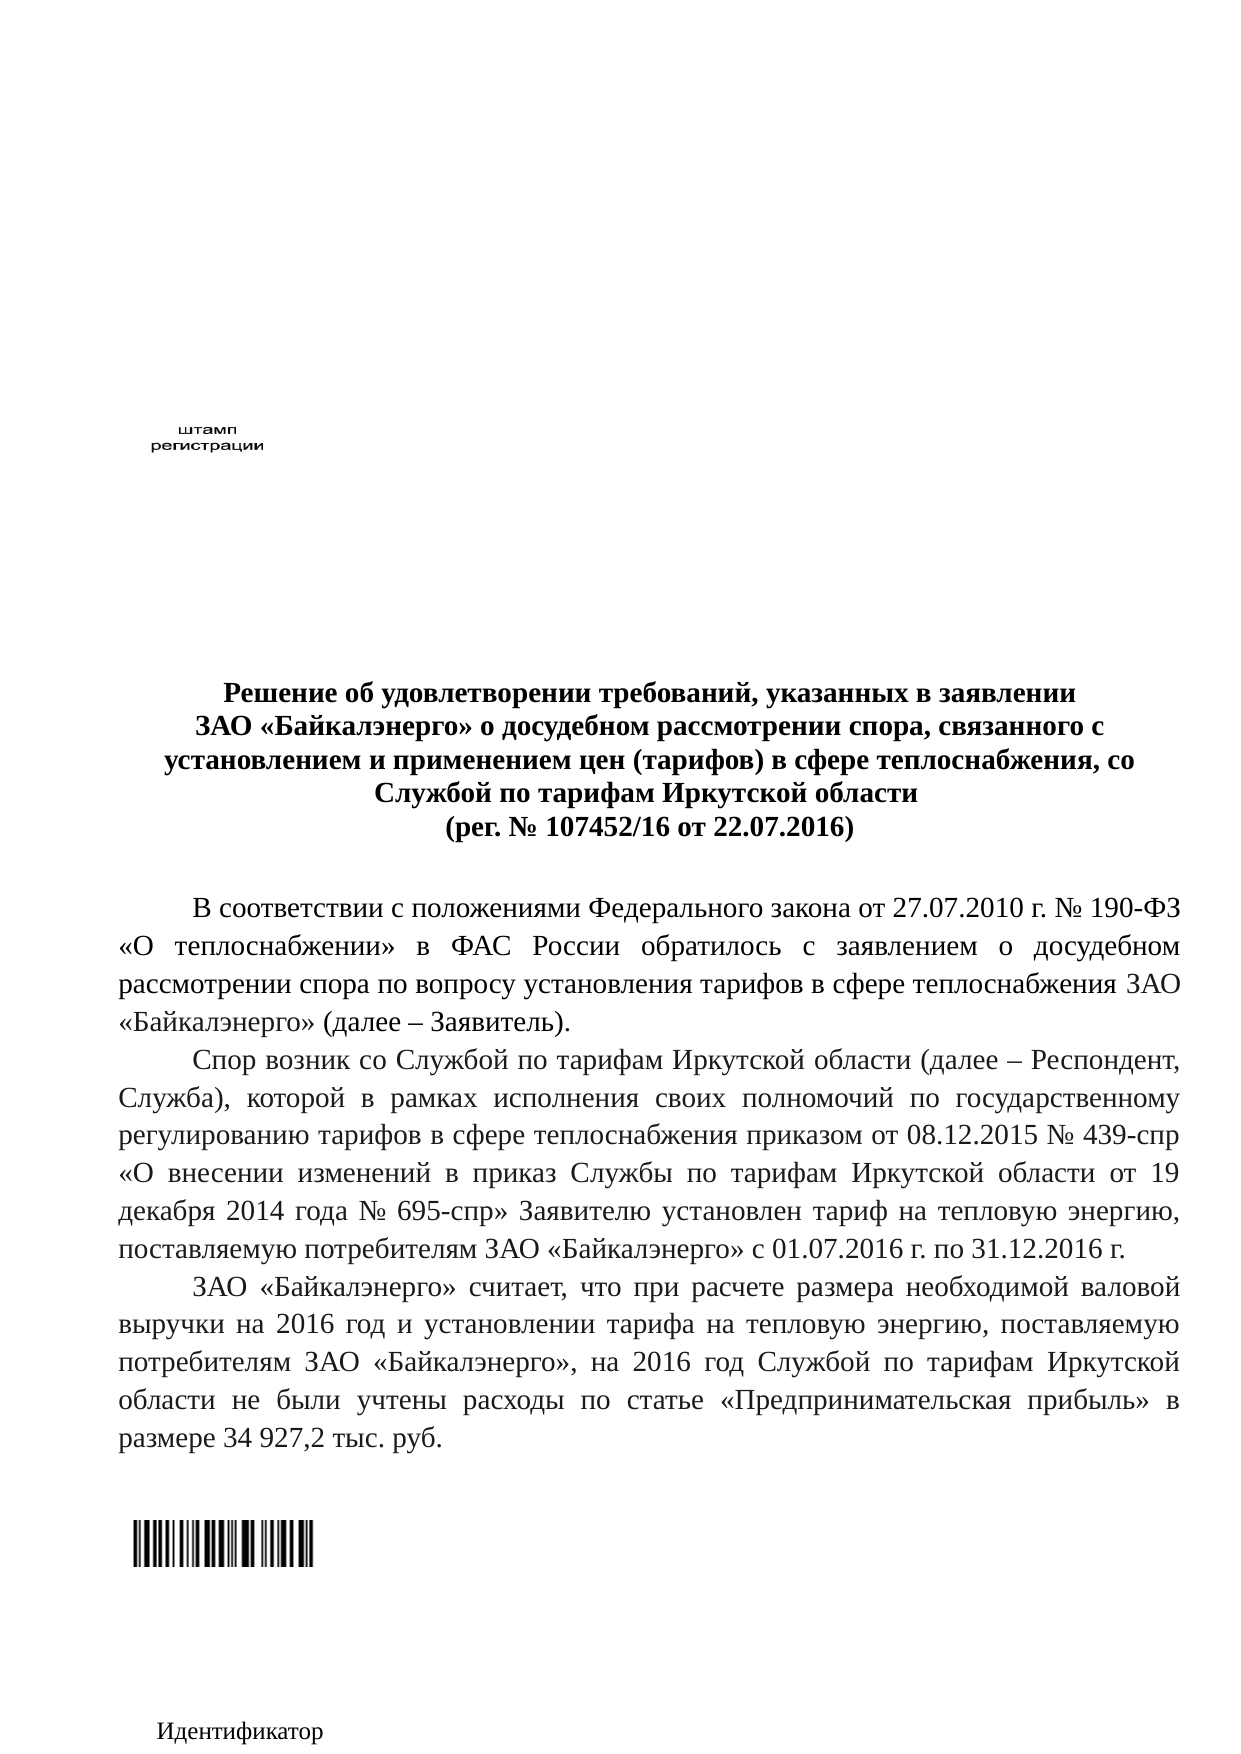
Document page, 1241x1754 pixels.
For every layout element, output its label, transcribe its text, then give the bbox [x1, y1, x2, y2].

picture [118, 1520, 331, 1567]
text Решение об удовлетворении требований, указанных в заявлении ЗАО «Байкалэнерго» о досудебном рассмотрении спора, связанного с установлением и применением цен (тарифов) в сфере теплоснабжения, со Службой по тарифам Иркутской области [118, 675, 1181, 809]
table_header [664, 118, 1181, 555]
text (рег. № 107452/16 от 22.07.2016) [118, 809, 1181, 843]
text Спор возник со Службой по тарифам Иркутской области (далее – Респондент, Служба), которой в рамках исполнения своих полномочий по государственному регулированию тарифов в сфере теплоснабжения приказом от 08.12.2015 № 439-спр «О внесении изменений в приказ Службы по тарифам Иркутской области от 19 декабря 2014 года № 695-спр» Заявителю установлен тариф на тепловую энергию, поставляемую потребителям ЗАО «Байкалэнерго» с 01.07.2016 г. по 31.12.2016 г. [118, 1038, 1181, 1264]
text В соответствии с положениями Федерального закона от 27.07.2010 г. № 190-ФЗ «О теплоснабжении» в ФАС России обратилось с заявлением о досудебном рассмотрении спора по вопросу установления тарифов в сфере теплоснабжения ЗАО «Байкалэнерго» (далее – Заявитель). [118, 886, 1181, 1038]
text ЗАО «Байкалэнерго» считает, что при расчете размера необходимой валовой выручки на 2016 год и установлении тарифа на тепловую энергию, поставляемую потребителям ЗАО «Байкалэнерго», на 2016 год Службой по тарифам Иркутской области не были учтены расходы по статье «Предпринимательская прибыль» в размере 34 927,2 тыс. руб. [118, 1264, 1181, 1453]
picture [140, 416, 270, 458]
